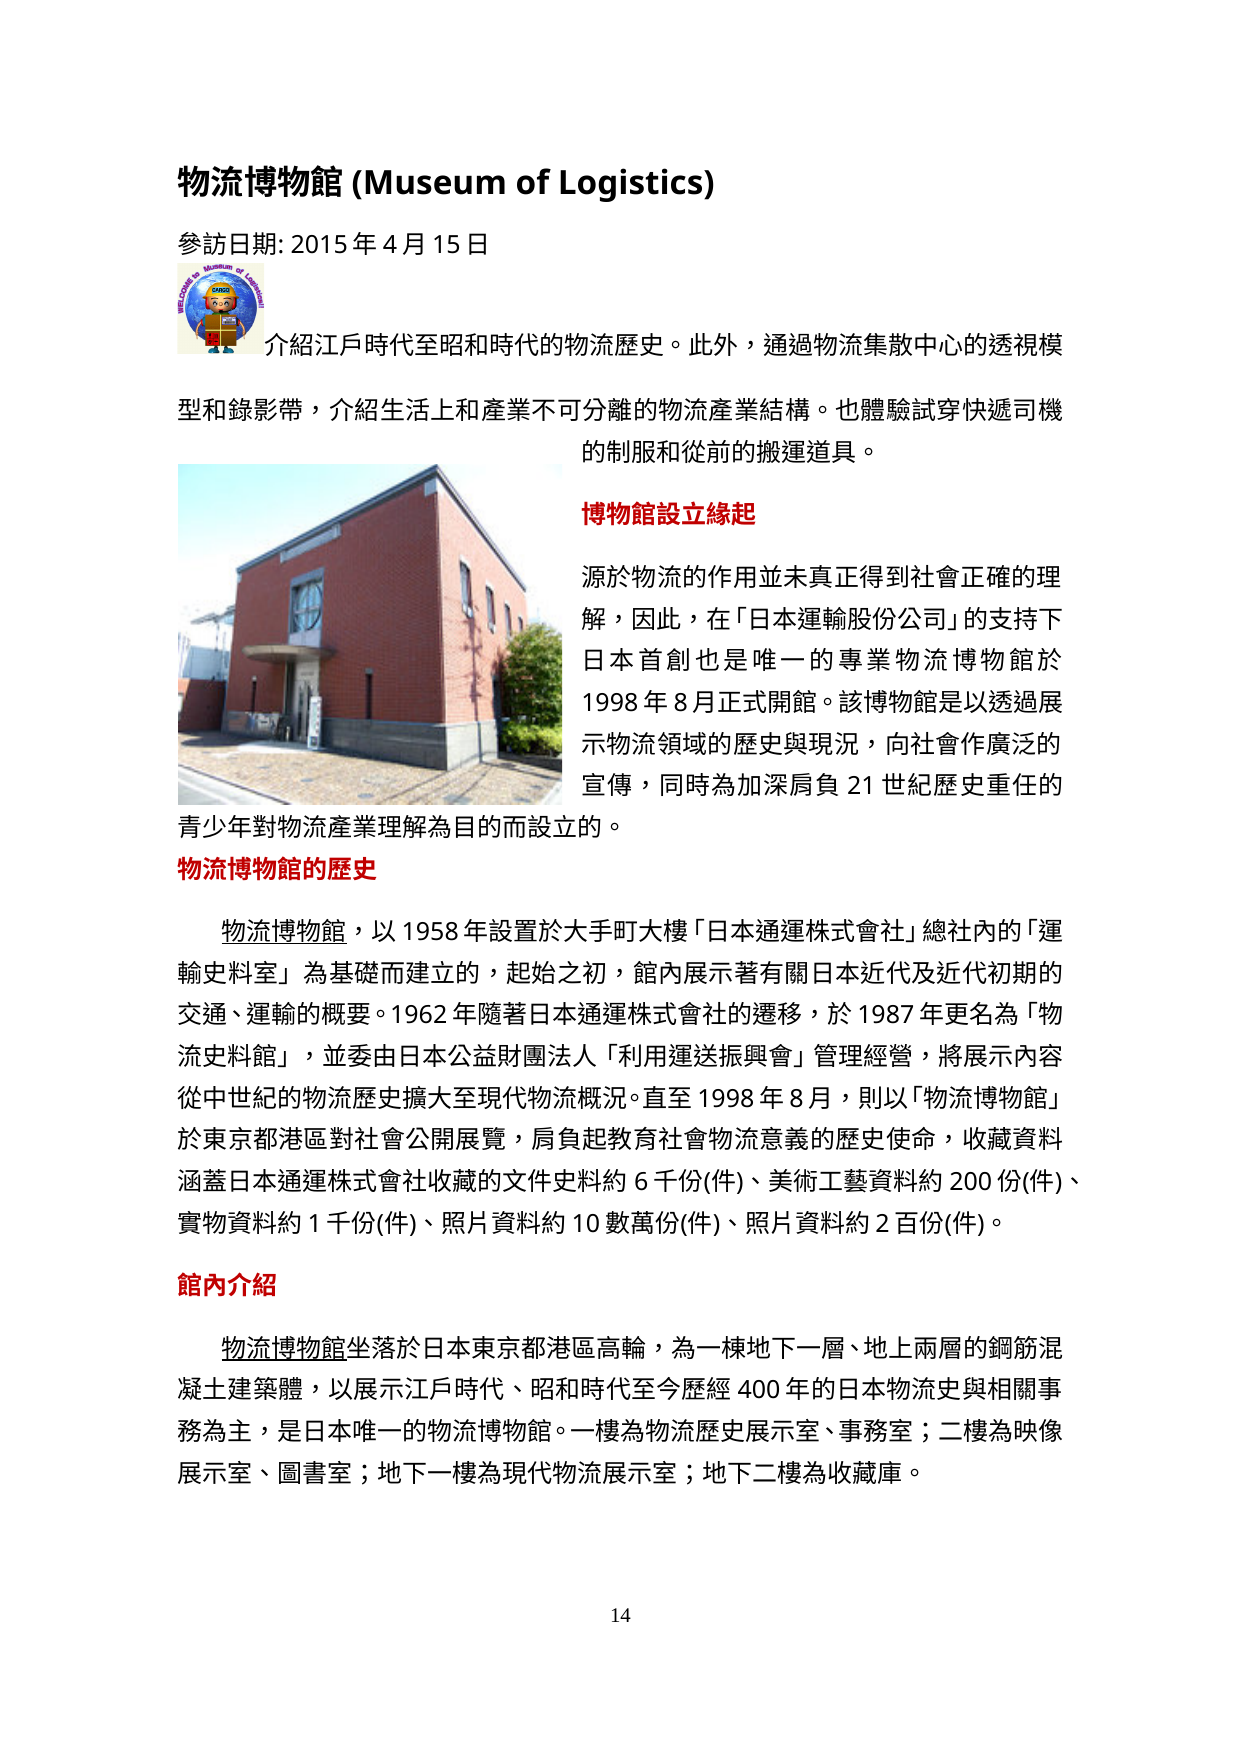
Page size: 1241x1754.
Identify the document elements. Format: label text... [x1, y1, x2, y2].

text 館內介紹 [177, 1263, 1063, 1305]
text 物流博物館，以1958年設置於大手町大樓「日本通運株式會社」總社內的「運輸史料室」為基礎而建立的，起始之初，館內展示著有關日本近代及近代初期的交通、運輸的概要。1962年隨著日本通運株式會社的遷移，於1987年更名為「物流史料館」，並委由日本公益財團法人「利用運送振興會」管理經營，將展示內容從中世紀的物流歷史擴大至現代物流概況。直至1998年8月，則以「物流博物館」於東京都港區對社會公開展覽，肩負起教育社會物流意義的歷史使命，收藏資料涵蓋日本通運株式會社收藏的文件史料約6千份(件)、美術工藝資料約200份(件)、實物資料約1千份(件)、照片資料約10數萬份(件)、照片資料約2百份(件)。 [177, 909, 1063, 1242]
text 博物館設立緣起 [563, 492, 1063, 534]
text 物流博物館坐落於日本東京都港區高輪，為一棟地下一層、地上兩層的鋼筋混凝土建築體，以展示江戶時代、昭和時代至今歷經400年的日本物流史與相關事務為主，是日本唯一的物流博物館。一樓為物流歷史展示室、事務室；二樓為映像展示室、圖書室；地下一樓為現代物流展示室；地下二樓為收藏庫。 [177, 1326, 1063, 1492]
text 物流博物館 (Museum of Logistics) [177, 138, 1063, 221]
picture [177, 263, 265, 354]
text 參訪日期: 2015年4月15日 [177, 221, 1063, 263]
picture [178, 464, 563, 805]
text 物流博物館的歷史 [177, 846, 1063, 888]
text 介紹江戶時代至昭和時代的物流歷史。此外，通過物流集散中心的透視模型和錄影帶，介紹生活上和產業不可分離的物流產業結構。也體驗試穿快遞司機的制服和從前的搬運道具。 [177, 263, 1063, 471]
text 源於物流的作用並未真正得到社會正確的理解，因此，在「日本運輸股份公司」的支持下，日本首創也是唯一的專業物流博物館於1998年8月正式開館。該博物館是以透過展示物流領域的歷史與現況，向社會作廣泛的宣傳，同時為加深肩負21世紀歷史重任的青少年對物流產業理解為目的而設立的。 [177, 555, 1063, 846]
